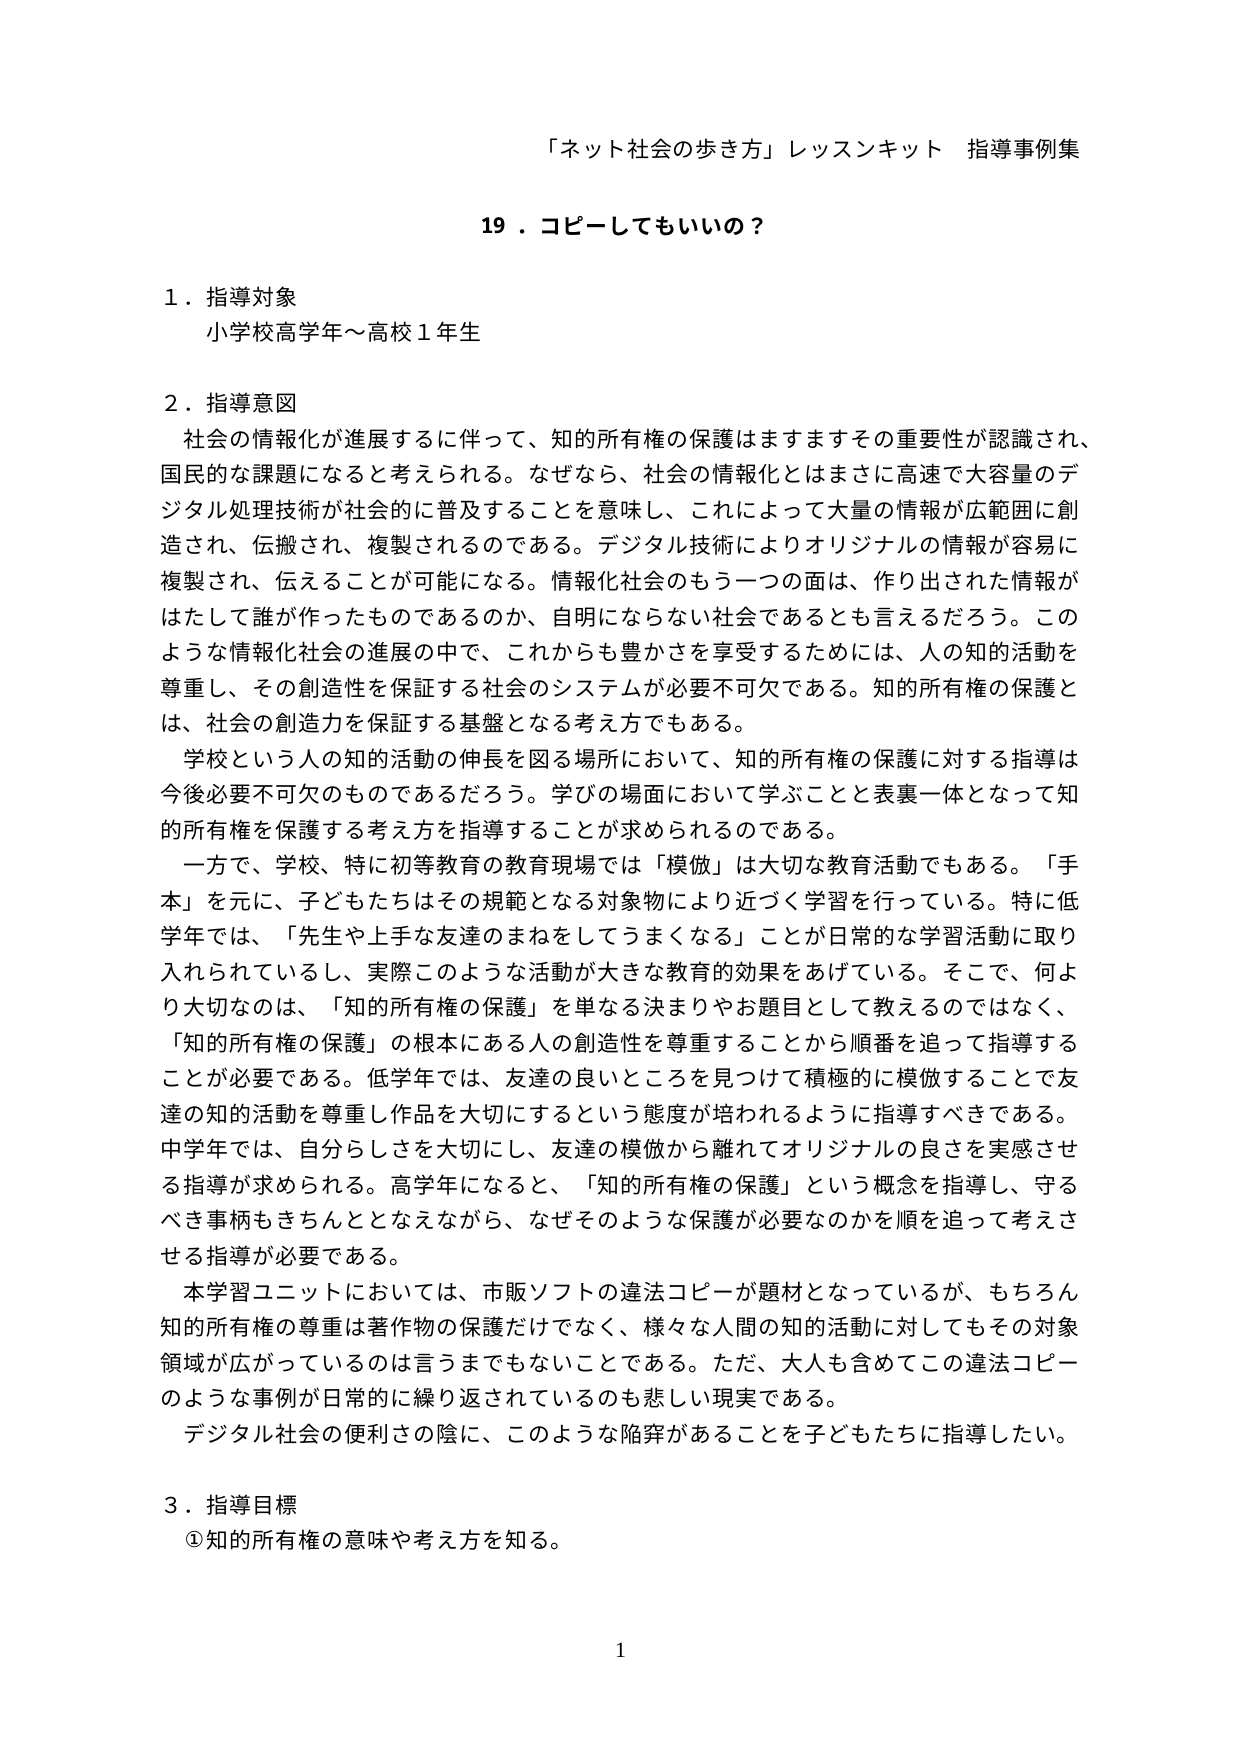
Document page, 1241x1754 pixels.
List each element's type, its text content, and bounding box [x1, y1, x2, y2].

text ①知的所有権の意味や考え方を知る。 [160, 1515, 1081, 1550]
text 社会の情報化が進展するに伴って、知的所有権の保護はますますその重要性が認識され、国民的な課題になると考えられる。なぜなら、社会の情報化とはまさに高速で大容量のデジタル処理技術が社会的に普及することを意味し、これによって大量の情報が広範囲に創造され、伝搬され、複製されるのである。デジタル技術によりオリジナルの情報が容易に複製され、伝えることが可能になる。情報化社会のもう一つの面は、作り出された情報がはたして誰が作ったものであるのか、自明にならない社会であるとも言えるだろう。このような情報化社会の進展の中で、これからも豊かさを享受するためには、人の知的活動を尊重し、その創造性を保証する社会のシステムが必要不可欠である。知的所有権の保護とは、社会の創造力を保証する基盤となる考え方でもある。 [160, 414, 1081, 733]
text ３．指導目標 [160, 1479, 1081, 1515]
text ２．指導意図 [160, 378, 1081, 414]
text 小学校高学年～高校１年生 [160, 307, 1081, 343]
text １．指導対象 [160, 272, 1081, 307]
text デジタル社会の便利さの陰に、このような陥穽があることを子どもたちに指導したい。 [160, 1408, 1081, 1444]
text 学校という人の知的活動の伸長を図る場所において、知的所有権の保護に対する指導は今後必要不可欠のものであるだろう。学びの場面において学ぶことと表裏一体となって知的所有権を保護する考え方を指導することが求められるのである。 [160, 733, 1081, 840]
text 19．コピーしてもいいの？ [160, 201, 1081, 236]
text 一方で、学校、特に初等教育の教育現場では「模倣」は大切な教育活動でもある。「手本」を元に、子どもたちはその規範となる対象物により近づく学習を行っている。特に低学年では、「先生や上手な友達のまねをしてうまくなる」ことが日常的な学習活動に取り入れられているし、実際このような活動が大きな教育的効果をあげている。そこで、何より大切なのは、「知的所有権の保護」を単なる決まりやお題目として教えるのではなく、「知的所有権の保護」の根本にある人の創造性を尊重することから順番を追って指導することが必要である。低学年では、友達の良いところを見つけて積極的に模倣することで友達の知的活動を尊重し作品を大切にするという態度が培われるように指導すべきである。中学年では、自分らしさを大切にし、友達の模倣から離れてオリジナルの良さを実感させる指導が求められる。高学年になると、「知的所有権の保護」という概念を指導し、守るべき事柄もきちんととなえながら、なぜそのような保護が必要なのかを順を追って考えさせる指導が必要である。 [160, 840, 1081, 1266]
text 本学習ユニットにおいては、市販ソフトの違法コピーが題材となっているが、もちろん知的所有権の尊重は著作物の保護だけでなく、様々な人間の知的活動に対してもその対象領域が広がっているのは言うまでもないことである。ただ、大人も含めてこの違法コピーのような事例が日常的に繰り返されているのも悲しい現実である。 [160, 1266, 1081, 1408]
